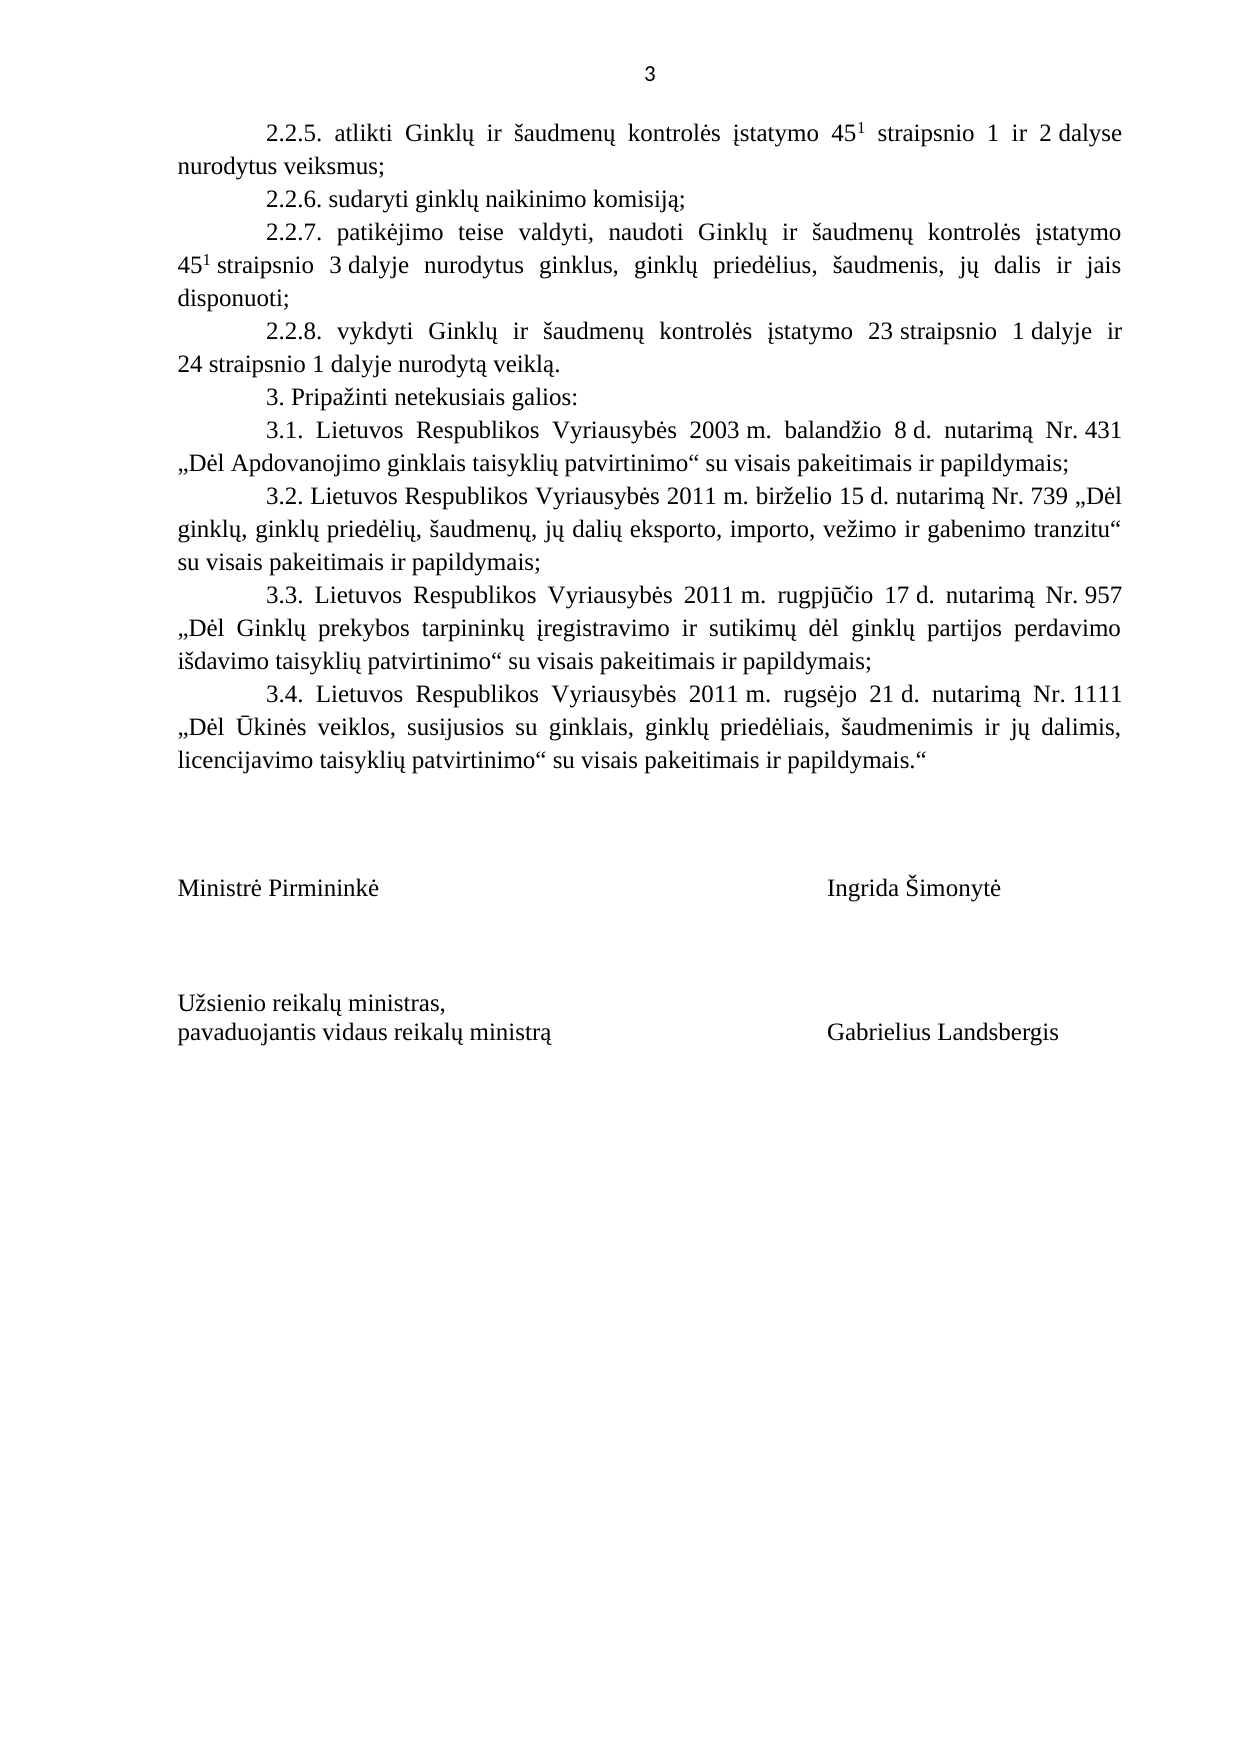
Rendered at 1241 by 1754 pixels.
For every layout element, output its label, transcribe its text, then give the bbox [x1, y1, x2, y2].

text 2.2.7. patikėjimo teise valdyti, naudoti Ginklų ir šaudmenų kontrolės įstatymo 451 straipsnio 3 dalyje nurodytus ginklus, ginklų priedėlius, šaudmenis, jų dalis ir jais disponuoti; [177, 217, 1122, 312]
text 3.4. Lietuvos Respublikos Vyriausybės 2011 m. rugsėjo 21 d. nutarimą Nr. 1111 „Dėl Ūkinės veiklos, susijusios su ginklais, ginklų priedėliais, šaudmenimis ir jų dalimis, licencijavimo taisyklių patvirtinimo“ su visais pakeitimais ir papildymais.“ [177, 679, 1122, 774]
text Užsienio reikalų ministras, [177, 988, 1122, 1017]
text 2.2.8. vykdyti Ginklų ir šaudmenų kontrolės įstatymo 23 straipsnio 1 dalyje ir 24 straipsnio 1 dalyje nurodytą veiklą. [177, 316, 1122, 378]
text 3.1. Lietuvos Respublikos Vyriausybės 2003 m. balandžio 8 d. nutarimą Nr. 431 „Dėl Apdovanojimo ginklais taisyklių patvirtinimo“ su visais pakeitimais ir papildymais; [177, 415, 1122, 477]
text 3. Pripažinti netekusiais galios: [177, 382, 1122, 411]
text 3.3. Lietuvos Respublikos Vyriausybės 2011 m. rugpjūčio 17 d. nutarimą Nr. 957 „Dėl Ginklų prekybos tarpininkų įregistravimo ir sutikimų dėl ginklų partijos perdavimo išdavimo taisyklių patvirtinimo“ su visais pakeitimais ir papildymais; [177, 580, 1122, 675]
text pavaduojantis vidaus reikalų ministrą Gabrielius Landsbergis [177, 1017, 1122, 1046]
text Ministrė Pirmininkė Ingrida Šimonytė [177, 873, 1122, 902]
text 2.2.6. sudaryti ginklų naikinimo komisiją; [177, 184, 1122, 213]
text 2.2.5. atlikti Ginklų ir šaudmenų kontrolės įstatymo 451 straipsnio 1 ir 2 dalyse nurodytus veiksmus; [177, 118, 1122, 180]
text 3.2. Lietuvos Respublikos Vyriausybės 2011 m. birželio 15 d. nutarimą Nr. 739 „Dėl ginklų, ginklų priedėlių, šaudmenų, jų dalių eksporto, importo, vežimo ir gabenimo tranzitu“ su visais pakeitimais ir papildymais; [177, 481, 1122, 576]
